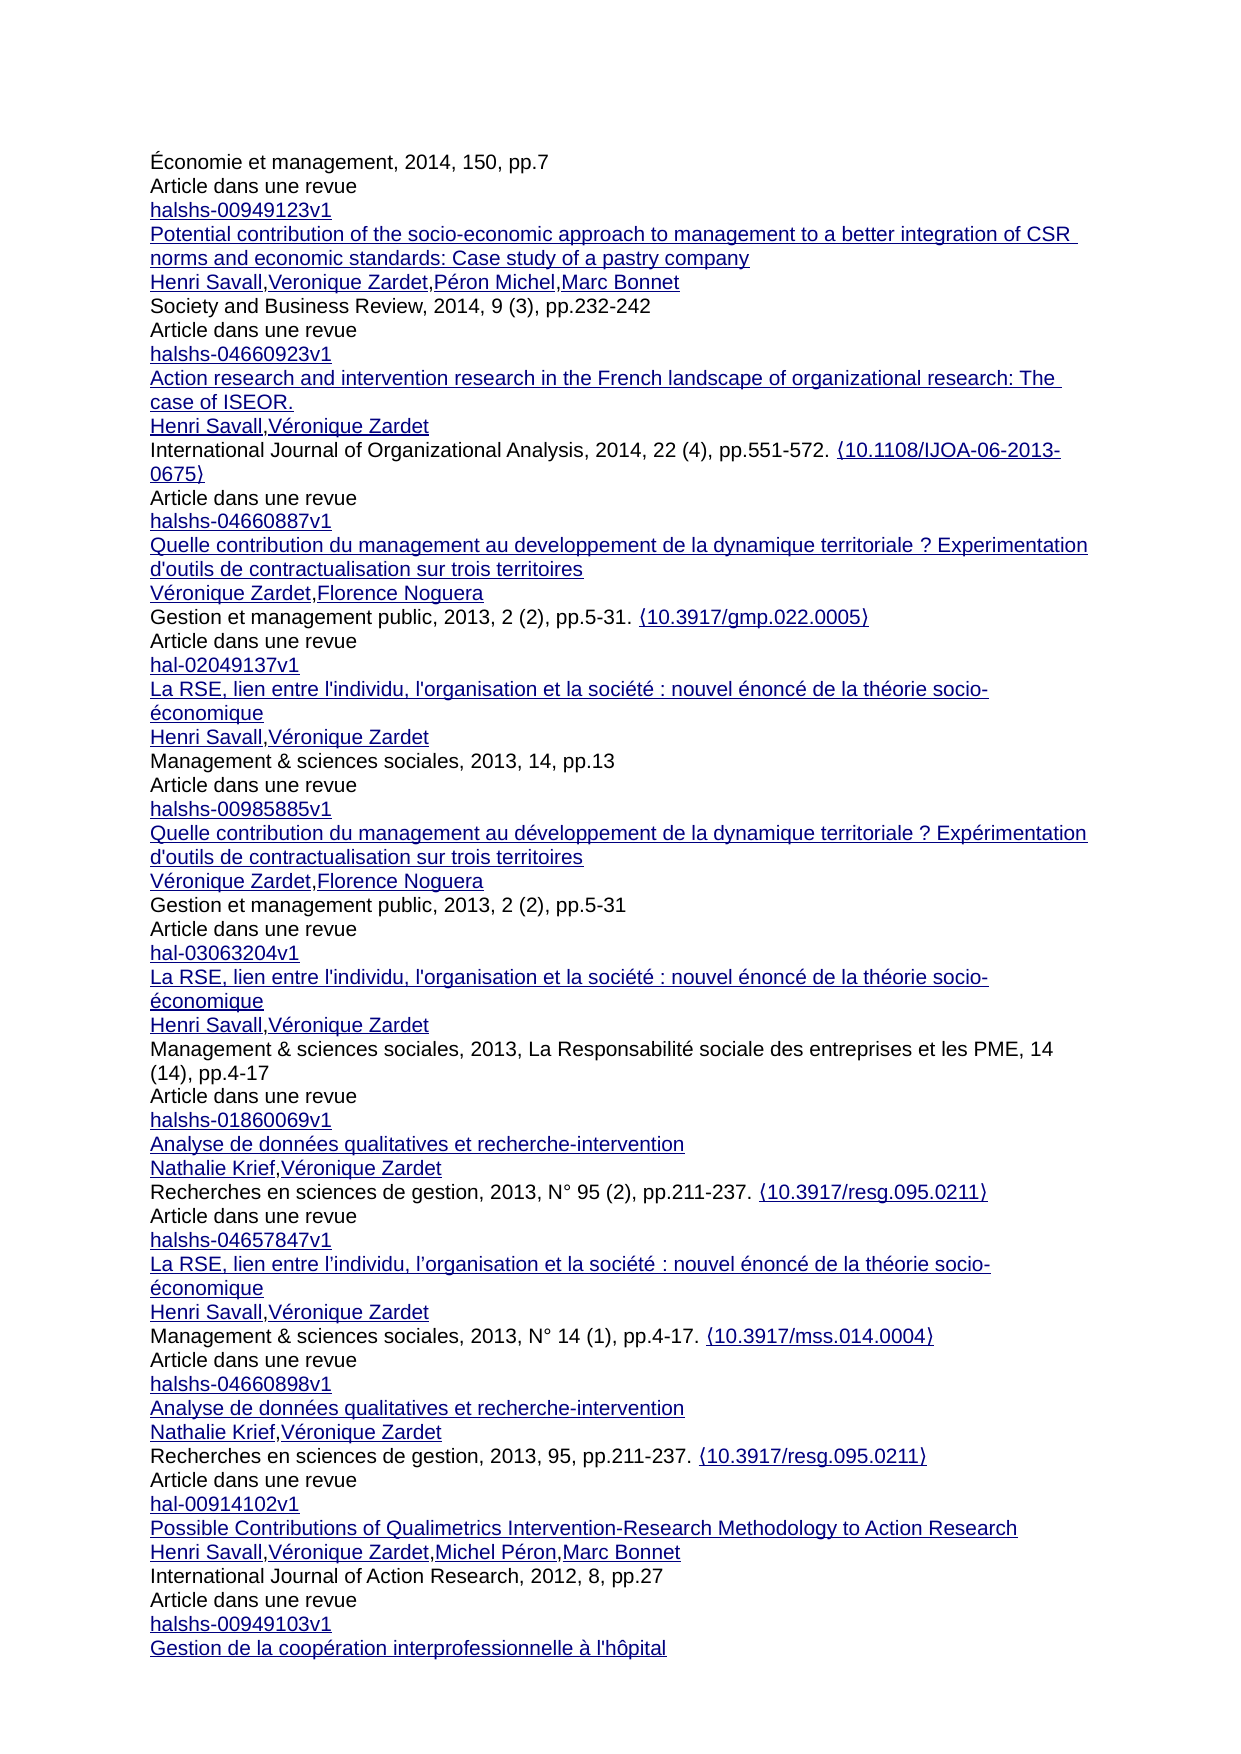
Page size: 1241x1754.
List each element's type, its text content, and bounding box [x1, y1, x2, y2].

table_cell Gestion de la coopération interprofessionnelle à l'hôpital [150, 1635, 1090, 1659]
table_cell Économie et management, 2014, 150, pp.7 Article dans une revue halshs-00949123v1 [150, 150, 1090, 222]
table_cell La RSE, lien entre l'individu, l'organisation et la société : nouvel énoncé de la théorie socio-économique Henri Savall,Véronique Zardet Management & sciences sociales, 2013, La Responsabilité sociale des entreprises et les PME, 14 (14), pp.4-17 Article dans une revue halshs-01860069v1 [150, 965, 1090, 1132]
table_cell Quelle contribution du management au developpement de la dynamique territoriale ? Experimentation d'outils de contractualisation sur trois territoires Véronique Zardet,Florence Noguera Gestion et management public, 2013, 2 (2), pp.5-31. ⟨10.3917/gmp.022.0005⟩ Article dans une revue hal-02049137v1 [150, 533, 1090, 677]
table_cell Possible Contributions of Qualimetrics Intervention-Research Methodology to Action Research Henri Savall,Véronique Zardet,Michel Péron,Marc Bonnet International Journal of Action Research, 2012, 8, pp.27 Article dans une revue halshs-00949103v1 [150, 1516, 1090, 1635]
table_cell Potential contribution of the socio-economic approach to management to a better integration of CSR norms and economic standards: Case study of a pastry company Henri Savall,Veronique Zardet,Péron Michel,Marc Bonnet Society and Business Review, 2014, 9 (3), pp.232-242 Article dans une revue halshs-04660923v1 [150, 222, 1090, 366]
table_cell La RSE, lien entre l’individu, l’organisation et la société : nouvel énoncé de la théorie socio-économique Henri Savall,Véronique Zardet Management & sciences sociales, 2013, N° 14 (1), pp.4-17. ⟨10.3917/mss.014.0004⟩ Article dans une revue halshs-04660898v1 [150, 1252, 1090, 1396]
table_cell Analyse de données qualitatives et recherche-intervention Nathalie Krief,Véronique Zardet Recherches en sciences de gestion, 2013, 95, pp.211-237. ⟨10.3917/resg.095.0211⟩ Article dans une revue hal-00914102v1 [150, 1396, 1090, 1516]
table_cell Action research and intervention research in the French landscape of organizational research: The case of ISEOR. Henri Savall,Véronique Zardet International Journal of Organizational Analysis, 2014, 22 (4), pp.551-572. ⟨10.1108/IJOA-06-2013-0675⟩ Article dans une revue halshs-04660887v1 [150, 366, 1090, 533]
table_cell La RSE, lien entre l'individu, l'organisation et la société : nouvel énoncé de la théorie socio-économique Henri Savall,Véronique Zardet Management & sciences sociales, 2013, 14, pp.13 Article dans une revue halshs-00985885v1 [150, 677, 1090, 821]
table_cell Quelle contribution du management au développement de la dynamique territoriale ? Expérimentation d'outils de contractualisation sur trois territoires Véronique Zardet,Florence Noguera Gestion et management public, 2013, 2 (2), pp.5-31 Article dans une revue hal-03063204v1 [150, 821, 1090, 964]
table_cell Analyse de données qualitatives et recherche-intervention Nathalie Krief,Véronique Zardet Recherches en sciences de gestion, 2013, N° 95 (2), pp.211-237. ⟨10.3917/resg.095.0211⟩ Article dans une revue halshs-04657847v1 [150, 1132, 1090, 1252]
